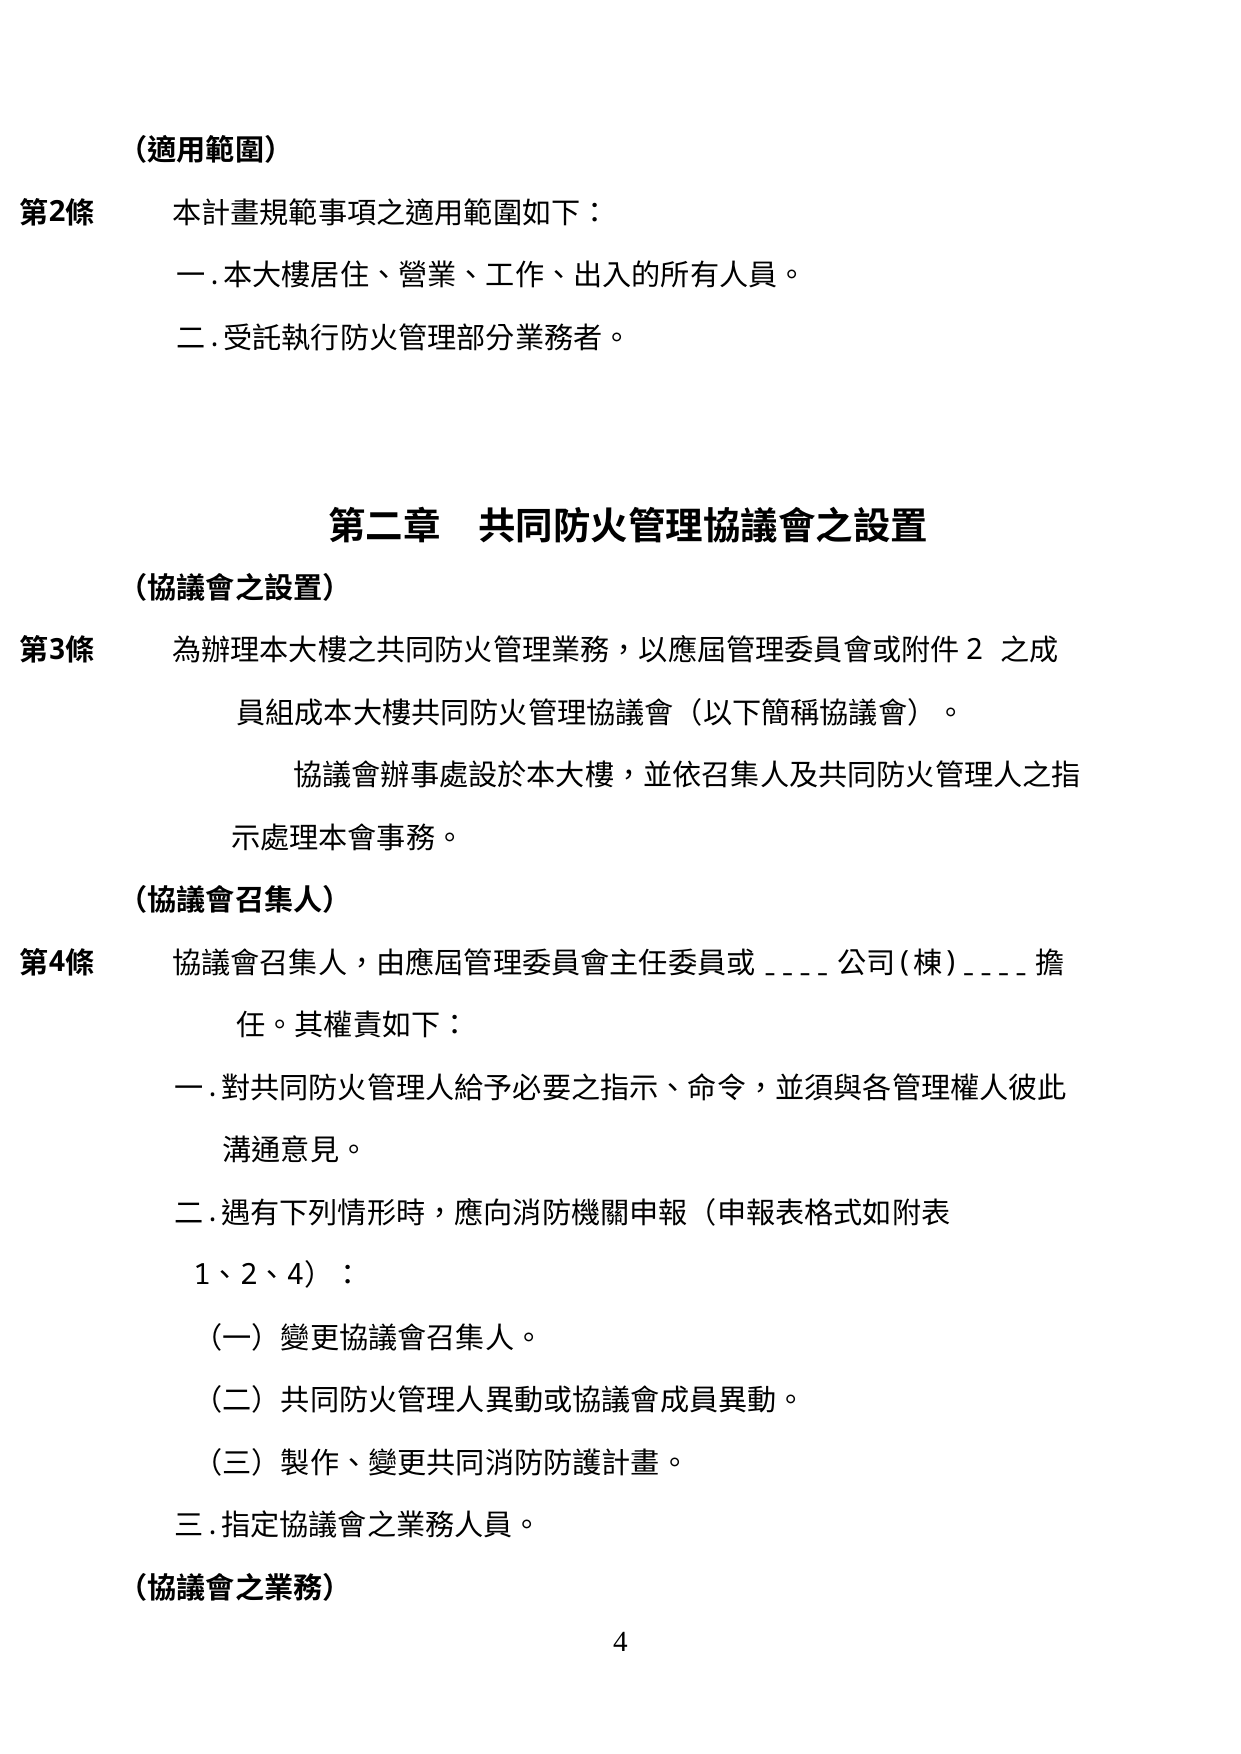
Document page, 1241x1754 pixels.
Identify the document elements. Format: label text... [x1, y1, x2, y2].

text 一.本大樓居住、營業、工作、出入的所有人員。 [118, 231, 1106, 294]
text （協議會之設置） [118, 544, 1138, 606]
list 本計畫規範事項之適用範圍如下： [19, 169, 1088, 231]
text 協議會辦事處設於本大樓，並依召集人及共同防火管理人之指示處理本會事務。 [118, 731, 1088, 856]
text （協議會召集人） [118, 856, 1138, 919]
text 二.受託執行防火管理部分業務者。 [118, 294, 1088, 356]
text （三）製作、變更共同消防防護計畫。 [193, 1419, 1088, 1481]
text 三.指定協議會之業務人員。 [174, 1481, 1088, 1544]
text 二.遇有下列情形時，應向消防機關申報（申報表格式如附表1、2、4）： [174, 1169, 1088, 1294]
text （二）共同防火管理人異動或協議會成員異動。 [193, 1356, 1088, 1419]
text 第二章 共同防火管理協議會之設置 [168, 481, 1088, 544]
list 為辦理本大樓之共同防火管理業務，以應屆管理委員會或附件2 之成員組成本大樓共同防火管理協議會（以下簡稱協議會）。 [19, 606, 1088, 731]
text （適用範圍） [118, 106, 1138, 169]
text （一）變更協議會召集人。 [193, 1294, 1088, 1356]
list 協議會召集人，由應屆管理委員會主任委員或ˍˍˍˍ公司(棟)ˍˍˍˍ擔任。其權責如下： [19, 919, 1088, 1044]
text （協議會之業務） [118, 1544, 1138, 1606]
text 一.對共同防火管理人給予必要之指示、命令，並須與各管理權人彼此溝通意見。 [174, 1044, 1088, 1169]
